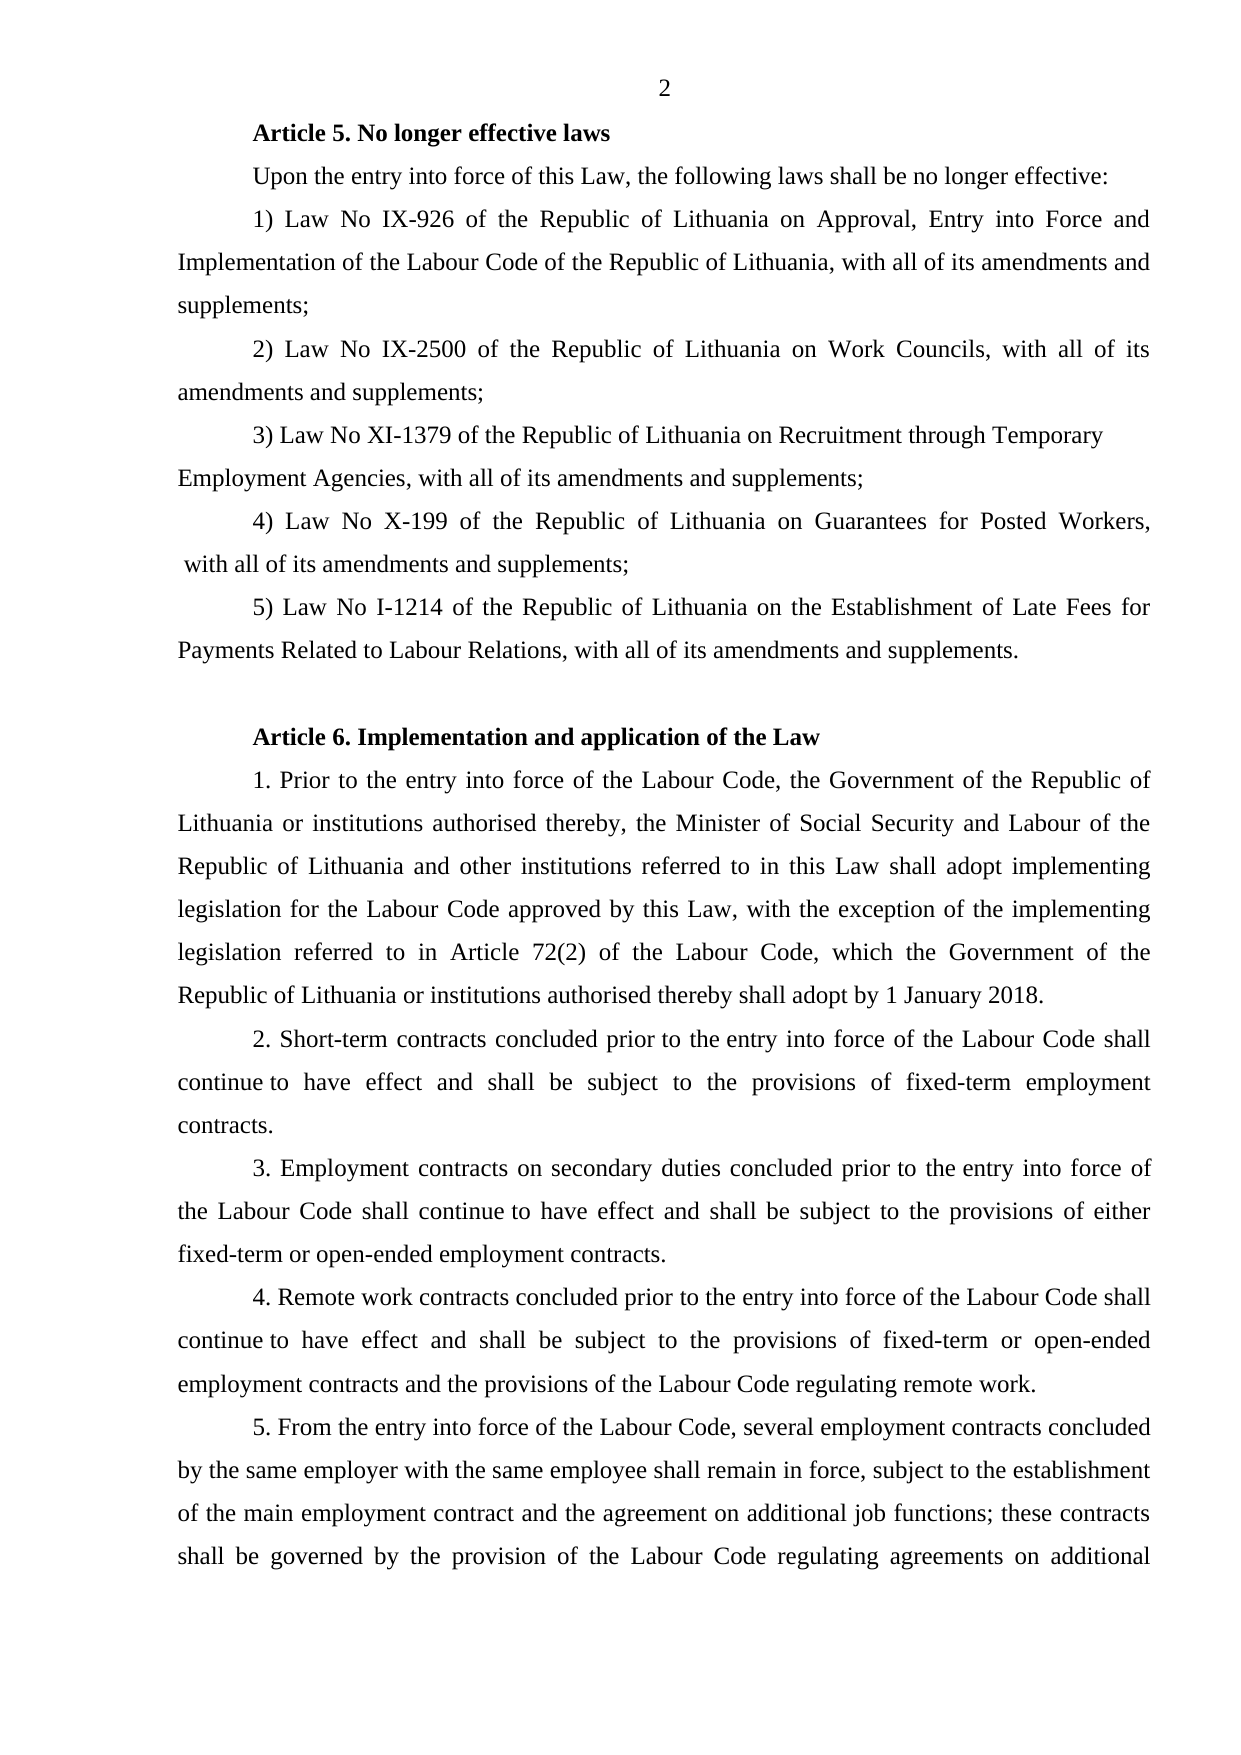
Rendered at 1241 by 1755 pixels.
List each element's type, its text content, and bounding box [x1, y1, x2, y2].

text 1. Prior to the entry into force of the Labour Code, the Government of the Republic of Lithuania or institutions authorised thereby, the Minister of Social Security and Labour of the Republic of Lithuania and other institutions referred to in this Law shall adopt implementing legislation for the Labour Code approved by this Law, with the exception of the implementing legislation referred to in Article 72(2) of the Labour Code, which the Government of the Republic of Lithuania or institutions authorised thereby shall adopt by 1 January 2018. [177, 765, 1152, 1009]
text 3. Employment contracts on secondary duties concluded prior to the entry into force of the Labour Code shall continue to have effect and shall be subject to the provisions of either fixed-term or open-ended employment contracts. [177, 1153, 1152, 1268]
text 3) Law No XI-1379 of the Republic of Lithuania on Recruitment through Temporary Employment Agencies, with all of its amendments and supplements; [177, 420, 1152, 492]
text Article 6. Implementation and application of the Law [177, 722, 1152, 751]
text 2. Short-term contracts concluded prior to the entry into force of the Labour Code shall continue to have effect and shall be subject to the provisions of fixed-term employment contracts. [177, 1024, 1152, 1139]
text Upon the entry into force of this Law, the following laws shall be no longer effective: [177, 161, 1152, 190]
text 1) Law No IX-926 of the Republic of Lithuania on Approval, Entry into Force and Implementation of the Labour Code of the Republic of Lithuania, with all of its amendments and supplements; [177, 204, 1152, 319]
text 5) Law No I-1214 of the Republic of Lithuania on the Establishment of Late Fees for Payments Related to Labour Relations, with all of its amendments and supplements. [177, 592, 1152, 664]
text 2) Law No IX-2500 of the Republic of Lithuania on Work Councils, with all of its amendments and supplements; [177, 334, 1152, 406]
text 4. Remote work contracts concluded prior to the entry into force of the Labour Code shall continue to have effect and shall be subject to the provisions of fixed-term or open-ended employment contracts and the provisions of the Labour Code regulating remote work. [177, 1282, 1152, 1397]
text 4) Law No X-199 of the Republic of Lithuania on Guarantees for Posted Workers, with all of its amendments and supplements; [177, 506, 1152, 578]
text 5. From the entry into force of the Labour Code, several employment contracts concluded by the same employer with the same employee shall remain in force, subject to the establishment of the main employment contract and the agreement on additional job functions; these contracts shall be governed by the provision of the Labour Code regulating agreements on additional [177, 1412, 1152, 1570]
text Article 5. No longer effective laws [177, 118, 1152, 147]
